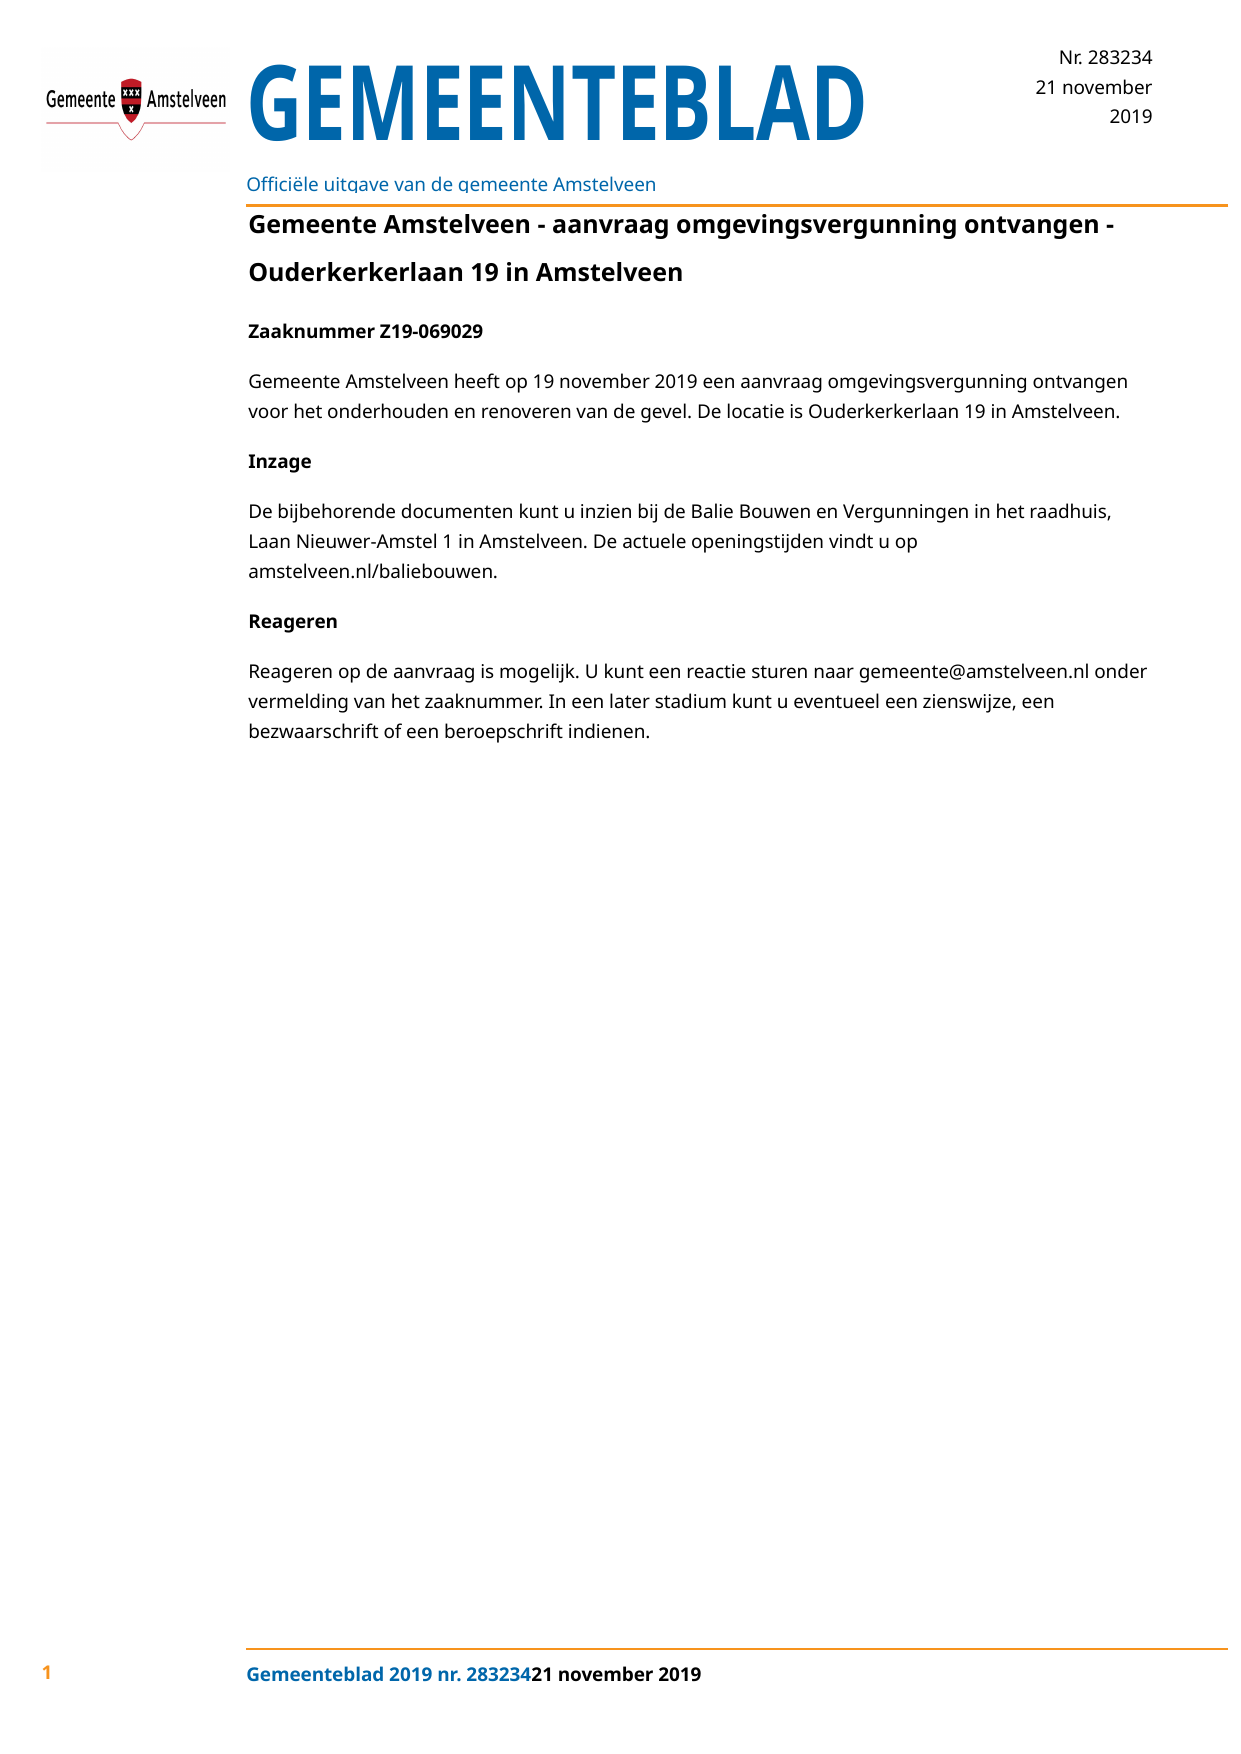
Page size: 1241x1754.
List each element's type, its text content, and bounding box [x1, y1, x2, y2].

text Zaaknummer Z19-069029 [248, 318, 1152, 344]
text De bijbehorende documenten kunt u inzien bij de Balie Bouwen en Vergunningen in het raadhuis, Laan Nieuwer-Amstel 1 in Amstelveen. De actuele openingstijden vindt u op amstelveen.nl/baliebouwen. [248, 499, 1152, 584]
text Gemeente Amstelveen heeft op 19 november 2019 een aanvraag omgevingsvergunning ontvangen voor het onderhouden en renoveren van de gevel. De locatie is Ouderkerkerlaan 19 in Amstelveen. [248, 368, 1152, 424]
text Gemeente Amstelveen - aanvraag omgevingsvergunning ontvangen - Ouderkerkerlaan 19 in Amstelveen [248, 207, 1152, 288]
text Inzage [248, 448, 1152, 474]
text Reageren [248, 608, 1152, 634]
text Reageren op de aanvraag is mogelijk. U kunt een reactie sturen naar gemeente@amstelveen.nl onder vermelding van het zaaknummer. In een later stadium kunt u eventueel een zienswijze, een bezwaarschrift of een beroepschrift indienen. [248, 659, 1152, 744]
picture [41, 47, 231, 172]
